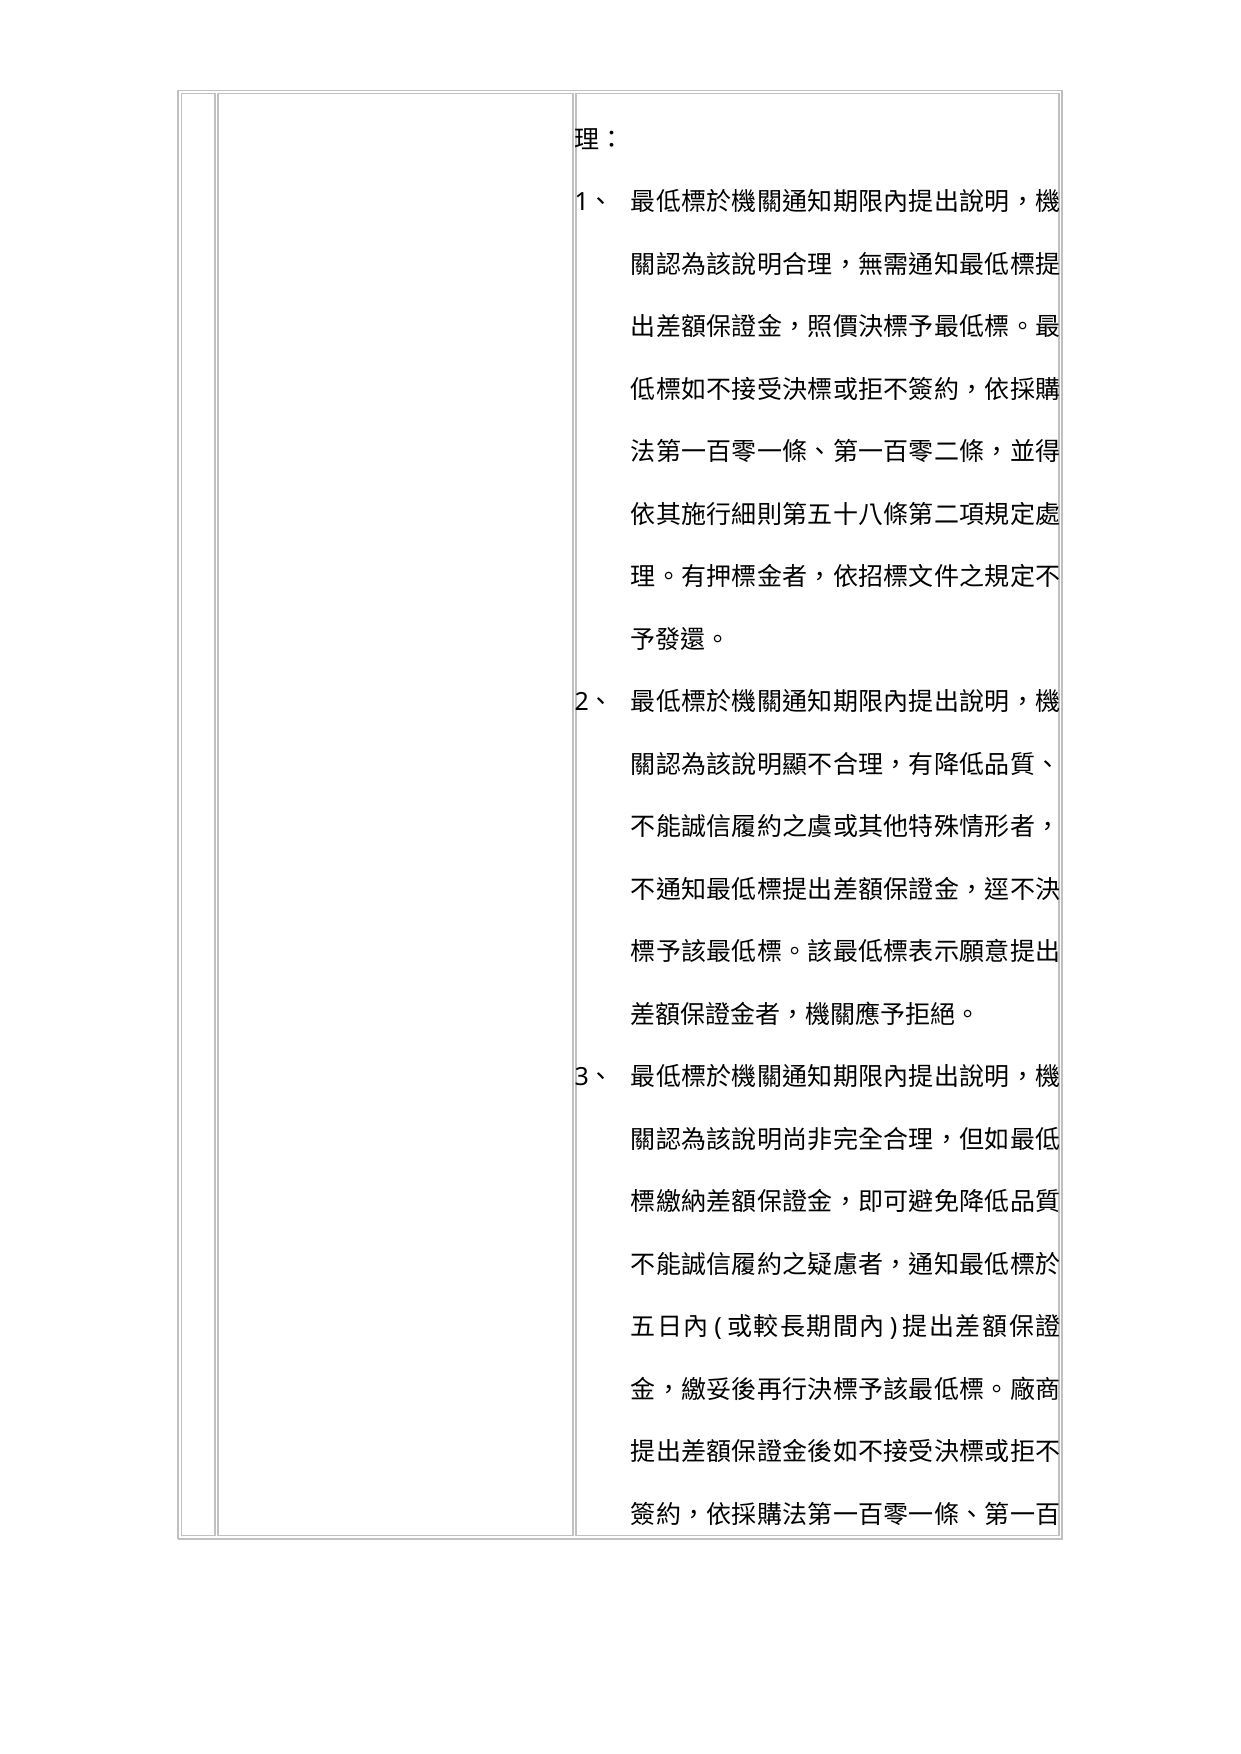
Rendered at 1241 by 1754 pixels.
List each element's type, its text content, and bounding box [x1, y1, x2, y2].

table_cell 限期(由機關視個案特性及實際需要，訂定合理之期限)通知最低標提出說明，不得未經說明而逕行通知最低標提出擔保（即押標金保證金暨其他擔保作業辦法第三十條所稱「差額保證金」），並視情形為下列之處理： 最低標於機關通知期限內提出說明，機關認為該說明合理，無需通知最低標提出差額保證金，照價決標予最低標。最低標如不接受決標或拒不簽約，依採購法第一百零一條、第一百零二條，並得依其施行細則第五十八條第二項規定處理。有押標金者，依招標文件之規定不予發還。 最低標於機關通知期限內提出說明，機關認為該說明顯不合理，有降低品質、不能誠信履約之虞或其他特殊情形者，不通知最低標提出差額保證金，逕不決標予該最低標。該最低標表示願意提出差額保證金者，機關應予拒絕。 最低標於機關通知期限內提出說明，機關認為該說明尚非完全合理，但如最低標繳納差額保證金，即可避免降低品質不能誠信履約之疑慮者，通知最低標於五日內(或較長期間內)提出差額保證金，繳妥後再行決標予該最低標。廠商提出差額保證金後如不接受決標或拒不簽約，依採購法第一百零一條、第一百零二條，並得依其施行細則第五十八條第二項規定處理。有押標金者，依招標文件之規定不予發還。 四、最低標未於機關通知期限內提出說明，或其說明尚非完全合理且未於機關通知期限內提出差額保證金者，不決標予該最低標。 [577, 94, 1058, 1535]
table_cell [219, 94, 572, 1535]
table_cell [182, 94, 214, 1535]
